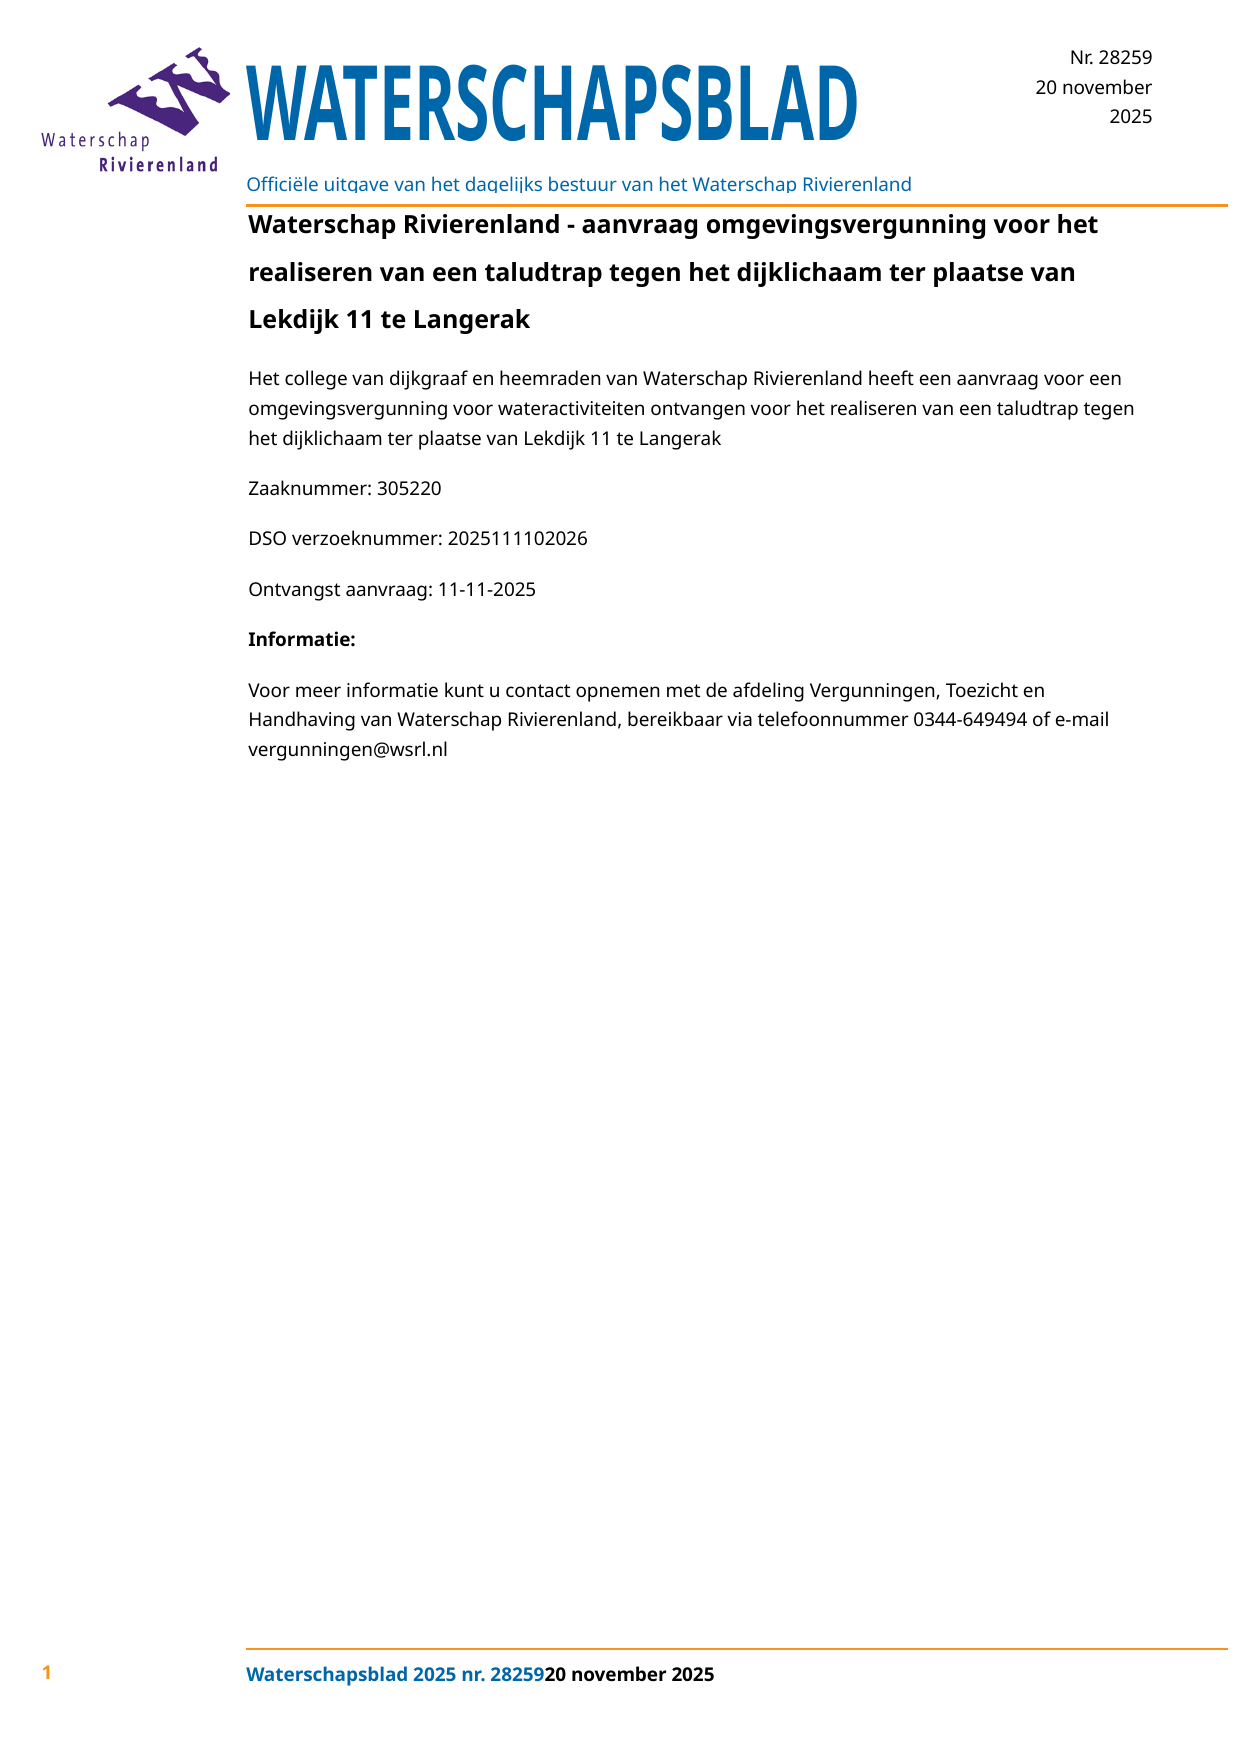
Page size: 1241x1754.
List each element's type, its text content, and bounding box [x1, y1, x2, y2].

text DSO verzoeknummer: 2025111102026 [248, 526, 1152, 551]
text Ontvangst aanvraag: 11-11-2025 [248, 576, 1152, 602]
text Informatie: [248, 626, 1152, 652]
text Voor meer informatie kunt u contact opnemen met de afdeling Vergunningen, Toezicht en Handhaving van Waterschap Rivierenland, bereikbaar via telefoonnummer 0344-649494 of e-mail vergunningen@wsrl.nl [248, 677, 1152, 762]
text Zaaknummer: 305220 [248, 475, 1152, 501]
text Het college van dijkgraaf en heemraden van Waterschap Rivierenland heeft een aanvraag voor een omgevingsvergunning voor wateractiviteiten ontvangen voor het realiseren van een taludtrap tegen het dijklichaam ter plaatse van Lekdijk 11 te Langerak [248, 366, 1152, 450]
picture [41, 47, 231, 172]
text Waterschap Rivierenland - aanvraag omgevingsvergunning voor het realiseren van een taludtrap tegen het dijklichaam ter plaatse van Lekdijk 11 te Langerak [248, 207, 1152, 336]
